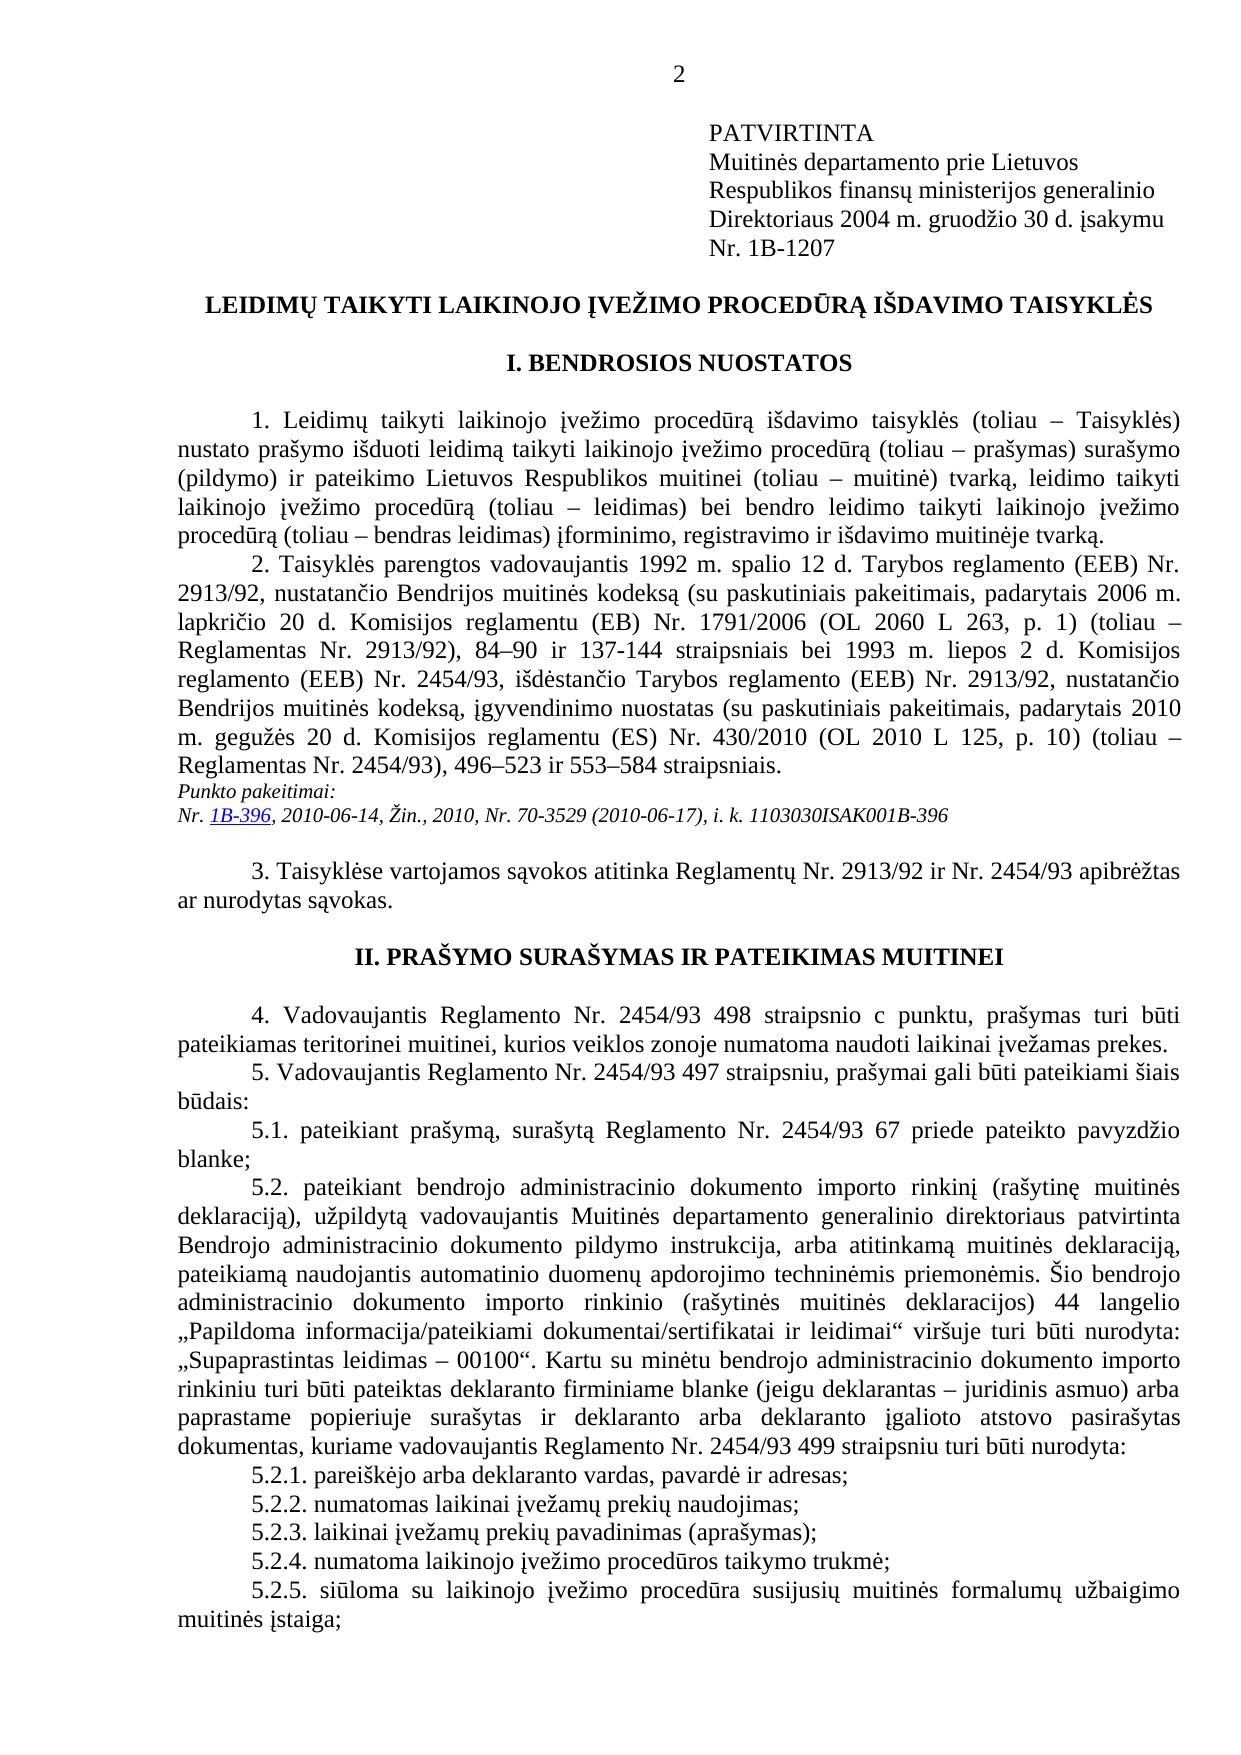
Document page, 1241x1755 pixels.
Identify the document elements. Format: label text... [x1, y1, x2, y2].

text Muitinės departamento prie Lietuvos [177, 147, 1181, 176]
text PATVIRTINTA [709, 118, 1181, 147]
text Direktoriaus 2004 m. gruodžio 30 d. įsakymu [177, 204, 1181, 233]
text Punkto pakeitimai: [177, 779, 1181, 803]
text 5.2.5. siūloma su laikinojo įvežimo procedūra susijusių muitinės formalumų užbaigimo muitinės įstaiga; [177, 1575, 1181, 1632]
text I. BENDROSIOS NUOSTATOS [177, 348, 1181, 377]
text 4. Vadovaujantis Reglamento Nr. 2454/93 498 straipsnio c punktu, prašymas turi būti pateikiamas teritorinei muitinei, kurios veiklos zonoje numatoma naudoti laikinai įvežamas prekes. [177, 1000, 1181, 1057]
text 5.2.4. numatoma laikinojo įvežimo procedūros taikymo trukmė; [177, 1546, 1181, 1575]
text II. PRAŠYMO SURAŠYMAS IR PATEIKIMAS MUITINEI [177, 942, 1181, 971]
text 5.2. pateikiant bendrojo administracinio dokumento importo rinkinį (rašytinę muitinės deklaraciją), užpildytą vadovaujantis Muitinės departamento generalinio direktoriaus patvirtinta Bendrojo administracinio dokumento pildymo instrukcija, arba atitinkamą muitinės deklaraciją, pateikiamą naudojantis automatinio duomenų apdorojimo techninėmis priemonėmis. Šio bendrojo administracinio dokumento importo rinkinio (rašytinės muitinės deklaracijos) 44 langelio „Papildoma informacija/pateikiami dokumentai/sertifikatai ir leidimai“ viršuje turi būti nurodyta: „Supaprastintas leidimas – 00100“. Kartu su minėtu bendrojo administracinio dokumento importo rinkiniu turi būti pateiktas deklaranto firminiame blanke (jeigu deklarantas – juridinis asmuo) arba paprastame popieriuje surašytas ir deklaranto arba deklaranto įgalioto atstovo pasirašytas dokumentas, kuriame vadovaujantis Reglamento Nr. 2454/93 499 straipsniu turi būti nurodyta: [177, 1172, 1181, 1460]
text 5. Vadovaujantis Reglamento Nr. 2454/93 497 straipsniu, prašymai gali būti pateikiami šiais būdais: [177, 1057, 1181, 1115]
text 2. Taisyklės parengtos vadovaujantis 1992 m. spalio 12 d. Tarybos reglamento (EEB) Nr. 2913/92, nustatančio Bendrijos muitinės kodeksą (su paskutiniais pakeitimais, padarytais 2006 m. lapkričio 20 d. Komisijos reglamentu (EB) Nr. 1791/2006 (OL 2060 L 263, p. 1) (toliau – Reglamentas Nr. 2913/92), 84–90 ir 137-144 straipsniais bei 1993 m. liepos 2 d. Komisijos reglamento (EEB) Nr. 2454/93, išdėstančio Tarybos reglamento (EEB) Nr. 2913/92, nustatančio Bendrijos muitinės kodeksą, įgyvendinimo nuostatas (su paskutiniais pakeitimais, padarytais 2010 m. gegužės 20 d. Komisijos reglamentu (ES) Nr. 430/2010 (OL 2010 L 125, p. 10) (toliau – Reglamentas Nr. 2454/93), 496–523 ir 553–584 straipsniais. [177, 549, 1181, 779]
text 1. Leidimų taikyti laikinojo įvežimo procedūrą išdavimo taisyklės (toliau – Taisyklės) nustato prašymo išduoti leidimą taikyti laikinojo įvežimo procedūrą (toliau – prašymas) surašymo (pildymo) ir pateikimo Lietuvos Respublikos muitinei (toliau – muitinė) tvarką, leidimo taikyti laikinojo įvežimo procedūrą (toliau – leidimas) bei bendro leidimo taikyti laikinojo įvežimo procedūrą (toliau – bendras leidimas) įforminimo, registravimo ir išdavimo muitinėje tvarką. [177, 406, 1181, 549]
text 3. Taisyklėse vartojamos sąvokos atitinka Reglamentų Nr. 2913/92 ir Nr. 2454/93 apibrėžtas ar nurodytas sąvokas. [177, 856, 1181, 914]
text LEIDIMŲ TAIKYTI LAIKINOJO ĮVEŽIMO PROCEDŪRĄ IŠDAVIMO TAISYKLĖS [177, 291, 1181, 319]
text Respublikos finansų ministerijos generalinio [177, 176, 1181, 204]
text Nr. 1B-396, 2010-06-14, Žin., 2010, Nr. 70-3529 (2010-06-17), i. k. 1103030ISAK001B-396 [177, 803, 1181, 827]
text 5.1. pateikiant prašymą, surašytą Reglamento Nr. 2454/93 67 priede pateikto pavyzdžio blanke; [177, 1115, 1181, 1172]
text Nr. 1B-1207 [177, 233, 1181, 262]
text 5.2.1. pareiškėjo arba deklaranto vardas, pavardė ir adresas; [177, 1460, 1181, 1489]
text 5.2.2. numatomas laikinai įvežamų prekių naudojimas; [177, 1489, 1181, 1517]
text 5.2.3. laikinai įvežamų prekių pavadinimas (aprašymas); [177, 1517, 1181, 1546]
